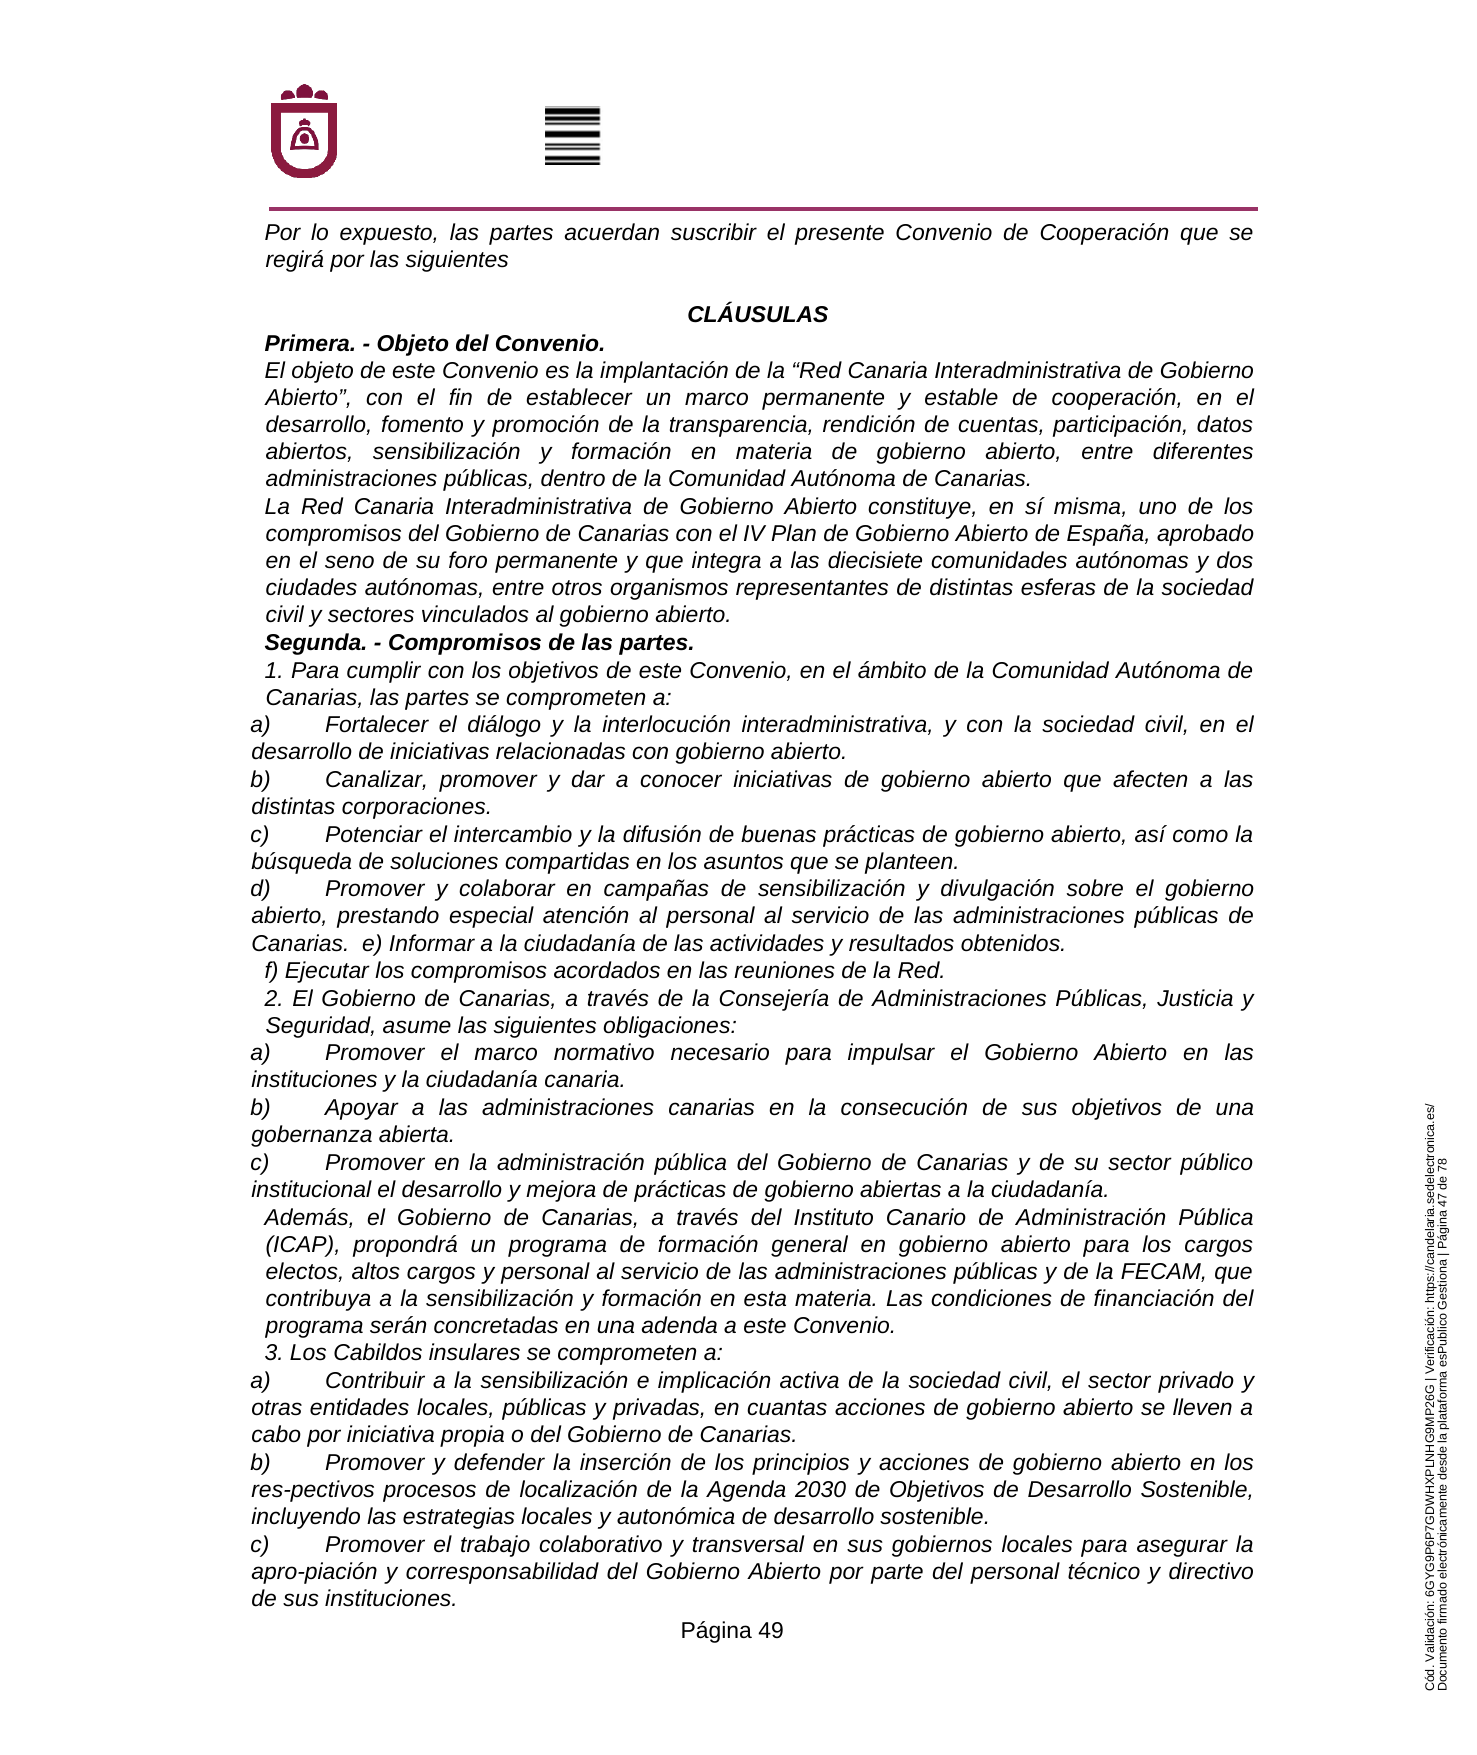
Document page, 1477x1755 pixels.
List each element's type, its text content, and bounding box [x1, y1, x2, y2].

text La Red Canaria Interadministrativa de Gobierno Abierto constituye, en sí misma, uno de los compromisos del Gobierno de Canarias con el IV Plan de Gobierno Abierto de España, aprobado en el seno de su foro permanente y que integra a las diecisiete comunidades autónomas y dos ciudades autónomas, entre otros organismos representantes de distintas esferas de la sociedad civil y sectores vinculados al gobierno abierto. [264, 493, 1257, 628]
text 1. Para cumplir con los objetivos de este Convenio, en el ámbito de la Comunidad Autónoma de Canarias, las partes se comprometen a: [264, 657, 1257, 710]
list Promover en la administración pública del Gobierno de Canarias y de su sector público institucional el desarrollo y mejora de prácticas de gobierno abiertas a la ciudadanía. [250, 1149, 1257, 1202]
list Promover y defender la inserción de los principios y acciones de gobierno abierto en los res-pectivos procesos de localización de la Agenda 2030 de Objetivos de Desarrollo Sostenible, incluyendo las estrategias locales y autonómica de desarrollo sostenible. [250, 1449, 1257, 1529]
list Promover el trabajo colaborativo y transversal en sus gobiernos locales para asegurar la apro-piación y corresponsabilidad del Gobierno Abierto por parte del personal técnico y directivo de sus instituciones. [250, 1531, 1257, 1611]
text Segunda. - Compromisos de las partes. [264, 629, 1257, 655]
list Potenciar el intercambio y la difusión de buenas prácticas de gobierno abierto, así como la búsqueda de soluciones compartidas en los asuntos que se planteen. [250, 821, 1257, 874]
list Promover el marco normativo necesario para impulsar el Gobierno Abierto en las instituciones y la ciudadanía canaria. [250, 1039, 1257, 1093]
text Además, el Gobierno de Canarias, a través del Instituto Canario de Administración Pública (ICAP), propondrá un programa de formación general en gobierno abierto para los cargos electos, altos cargos y personal al servicio de las administraciones públicas y de la FECAM, que contribuya a la sensibilización y formación en esta materia. Las condiciones de financiación del programa serán concretadas en una adenda a este Convenio. [264, 1203, 1257, 1338]
text Por lo expuesto, las partes acuerdan suscribir el presente Convenio de Cooperación que se regirá por las siguientes [264, 218, 1257, 272]
text 2. El Gobierno de Canarias, a través de la Consejería de Administraciones Públicas, Justicia y Seguridad, asume las siguientes obligaciones: [264, 985, 1257, 1038]
text CLÁUSULAS [251, 301, 1270, 328]
list Promover y colaborar en campañas de sensibilización y divulgación sobre el gobierno abierto, prestando especial atención al personal al servicio de las administraciones públicas de Canarias. e) Informar a la ciudadanía de las actividades y resultados obtenidos. [250, 875, 1257, 956]
list Fortalecer el diálogo y la interlocución interadministrativa, y con la sociedad civil, en el desarrollo de iniciativas relacionadas con gobierno abierto. [250, 711, 1257, 765]
text 3. Los Cabildos insulares se comprometen a: [264, 1339, 1257, 1366]
text El objeto de este Convenio es la implantación de la “Red Canaria Interadministrativa de Gobierno Abierto”, con el fin de establecer un marco permanente y estable de cooperación, en el desarrollo, fomento y promoción de la transparencia, rendición de cuentas, participación, datos abiertos, sensibilización y formación en materia de gobierno abierto, entre diferentes administraciones públicas, dentro de la Comunidad Autónoma de Canarias. [264, 357, 1257, 492]
text Primera. - Objeto del Convenio. [264, 329, 1257, 356]
list Canalizar, promover y dar a conocer iniciativas de gobierno abierto que afecten a las distintas corporaciones. [250, 766, 1257, 819]
list Apoyar a las administraciones canarias en la consecución de sus objetivos de una gobernanza abierta. [250, 1094, 1257, 1147]
text f) Ejecutar los compromisos acordados en las reuniones de la Red. [264, 957, 1257, 983]
list Contribuir a la sensibilización e implicación activa de la sociedad civil, el sector privado y otras entidades locales, públicas y privadas, en cuantas acciones de gobierno abierto se lleven a cabo por iniciativa propia o del Gobierno de Canarias. [250, 1367, 1257, 1447]
